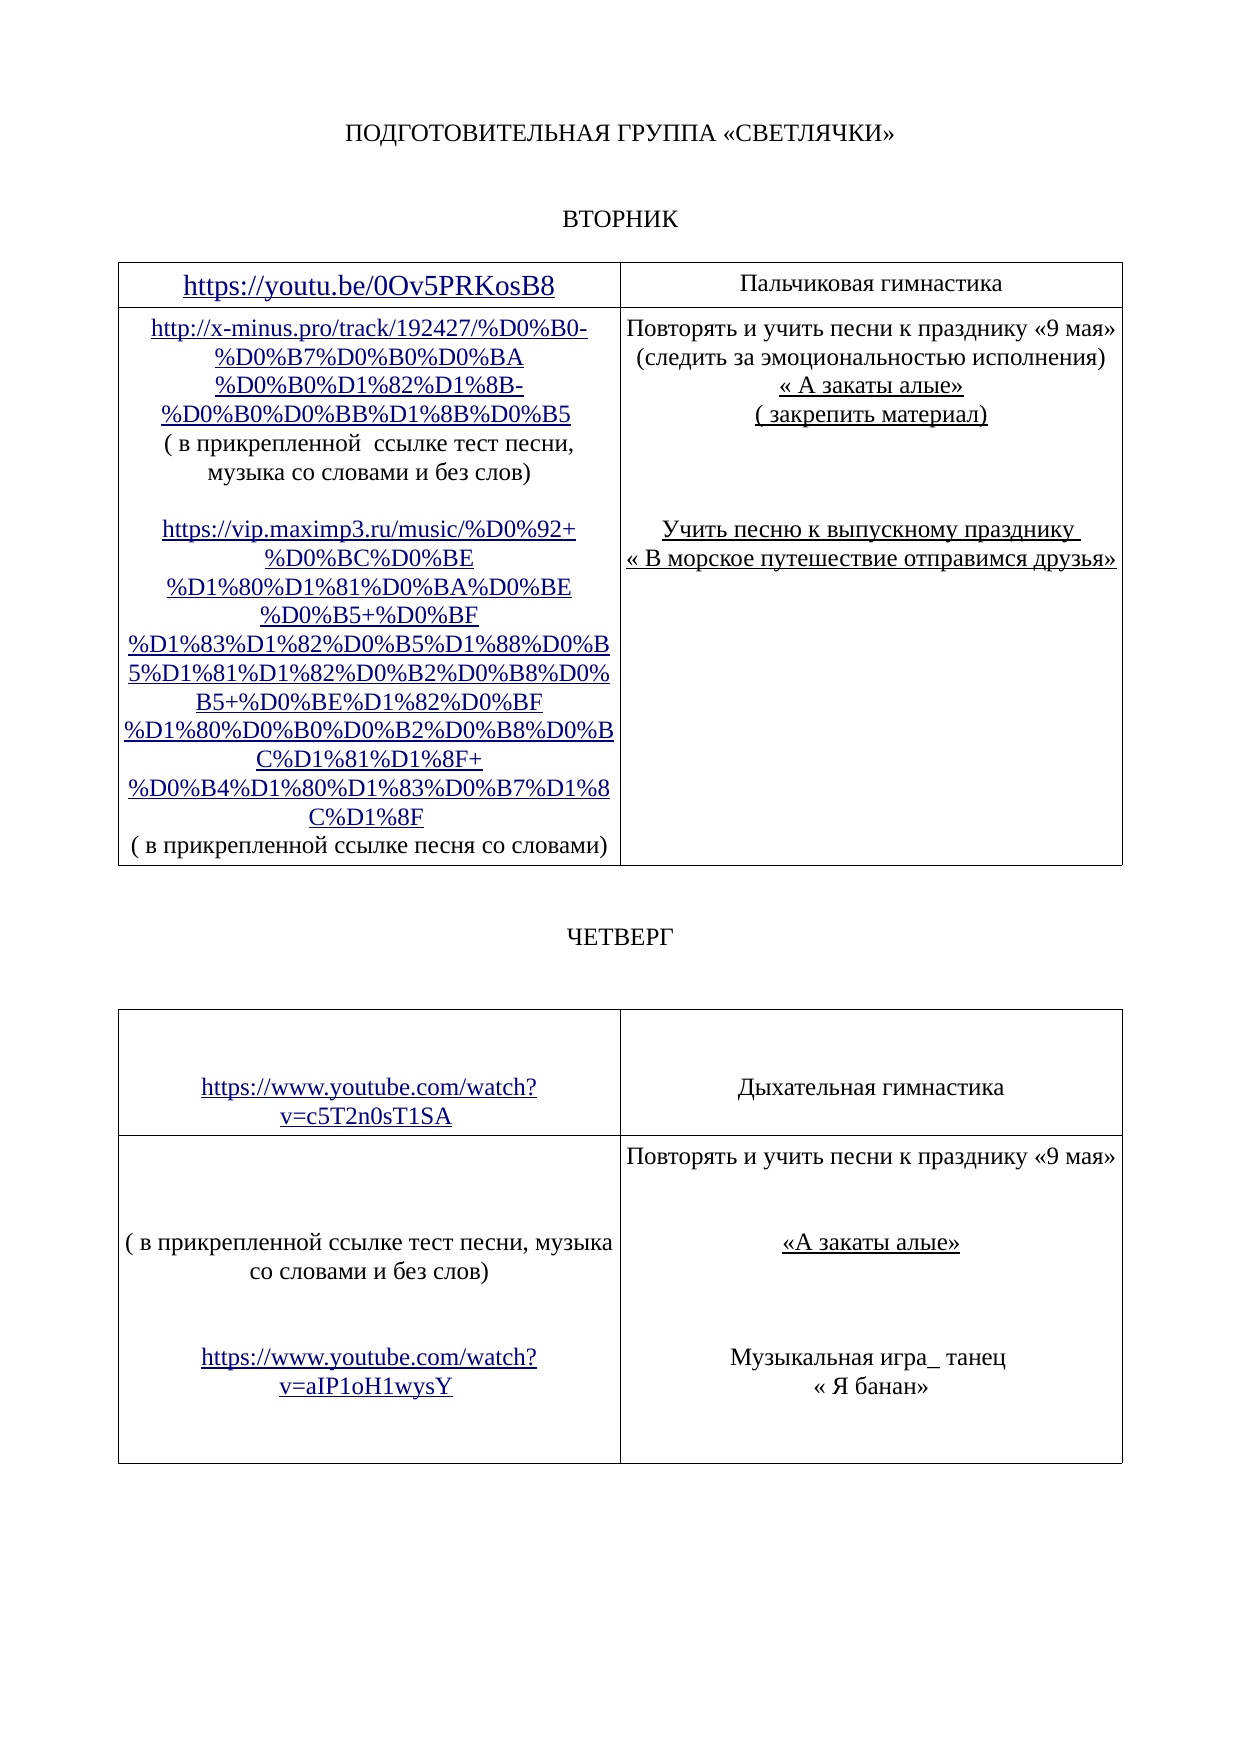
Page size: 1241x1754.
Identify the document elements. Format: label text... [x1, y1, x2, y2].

table_header https://youtu.be/0Ov5PRKosB8 [119, 263, 620, 307]
table_cell Повторять и учить песни к празднику «9 мая» «А закаты алые» Музыкальная игра_ танец « Я банан» [621, 1136, 1122, 1463]
table_header Дыхательная гимнастика [621, 1010, 1122, 1135]
text ЧЕТВЕРГ [118, 922, 1122, 951]
text ПОДГОТОВИТЕЛЬНАЯ ГРУППА «СВЕТЛЯЧКИ» [118, 118, 1122, 147]
table_header https://www.youtube.com/watch?v=c5T2n0sT1SA [119, 1010, 620, 1135]
table_header Пальчиковая гимнастика [621, 263, 1122, 307]
text ВТОРНИК [118, 204, 1122, 233]
table_cell ( в прикрепленной ссылке тест песни, музыка со словами и без слов) https://www.youtube.com/watch?v=aIP1oH1wysY [119, 1136, 620, 1463]
table_cell http://x-minus.pro/track/192427/%D0%B0-%D0%B7%D0%B0%D0%BA%D0%B0%D1%82%D1%8B-%D0%B0%D0%BB%D1%8B%D0%B5 ( в прикрепленной ссылке тест песни, музыка со словами и без слов) https://vip.maximp3.ru/music/%D0%92+%D0%BC%D0%BE%D1%80%D1%81%D0%BA%D0%BE%D0%B5+%D0%BF%D1%83%D1%82%D0%B5%D1%88%D0%B5%D1%81%D1%82%D0%B2%D0%B8%D0%B5+%D0%BE%D1%82%D0%BF%D1%80%D0%B0%D0%B2%D0%B8%D0%BC%D1%81%D1%8F+%D0%B4%D1%80%D1%83%D0%B7%D1%8C%D1%8F ( в прикрепленной ссылке песня со словами) [119, 308, 620, 865]
table_cell Повторять и учить песни к празднику «9 мая» (следить за эмоциональностью исполнения) « А закаты алые» ( закрепить материал) Учить песню к выпускному празднику « В морское путешествие отправимся друзья» [621, 308, 1122, 865]
